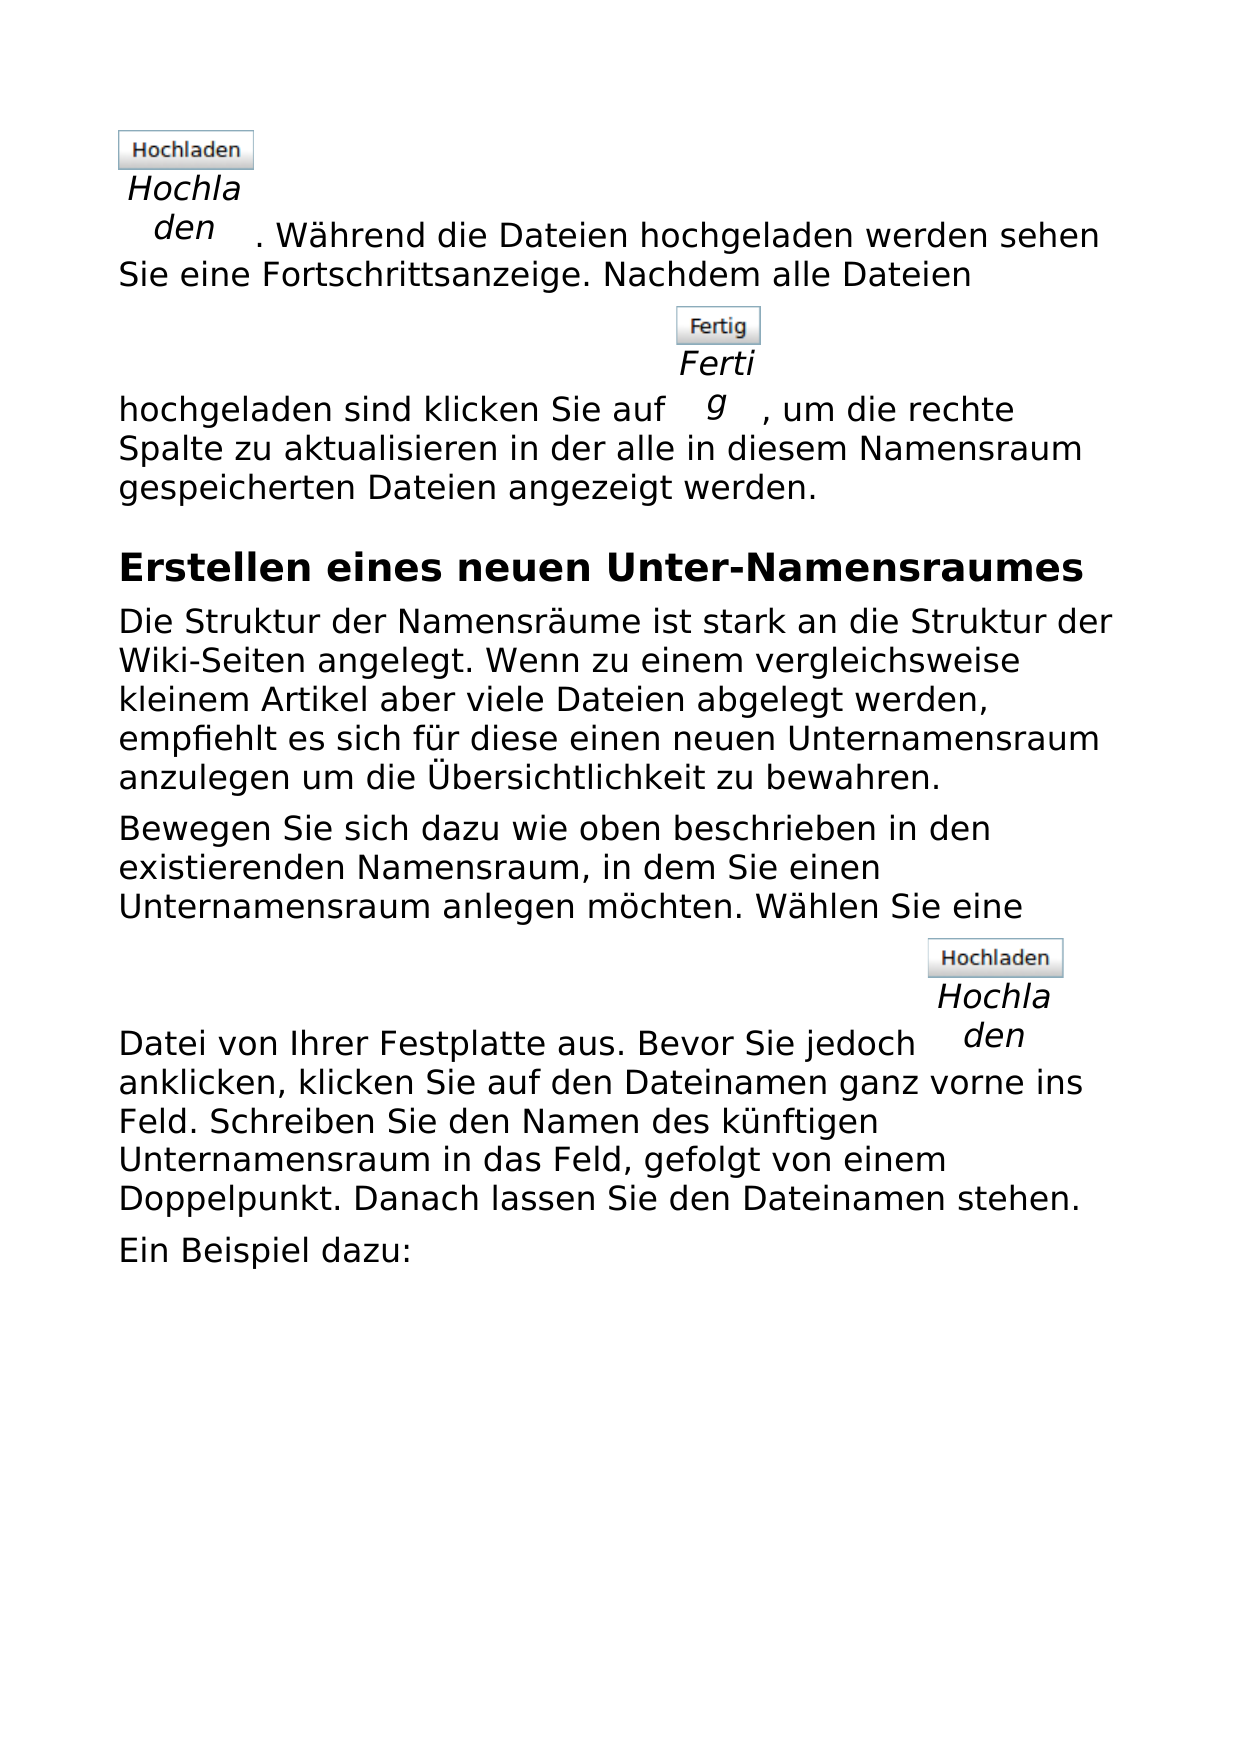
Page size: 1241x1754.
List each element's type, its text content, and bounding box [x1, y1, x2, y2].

subtitle Erstellen eines neuen Unter-Namensraumes [118, 545, 1122, 590]
picture [676, 306, 761, 345]
text Hochladen [118, 170, 254, 247]
text Ein Beispiel dazu: [118, 1231, 1122, 1270]
text . Während die Dateien hochgeladen werden sehen Sie eine Fortschrittsanzeige. Nachdem alle Dateien hochgeladen sind klicken Sie auf , um die rechte Spalte zu aktualisieren in der alle in diesem Namensraum gespeicherten Dateien angezeigt werden. [118, 118, 1122, 507]
text Bewegen Sie sich dazu wie oben beschrieben in den existierenden Namensraum, in dem Sie einen Unternamensraum anlegen möchten. Wählen Sie eine Datei von Ihrer Festplatte aus. Bevor Sie jedoch anklicken, klicken Sie auf den Dateinamen ganz vorne ins Feld. Schreiben Sie den Namen des künftigen Unternamensraum in das Feld, gefolgt von einem Doppelpunkt. Danach lassen Sie den Dateinamen stehen. [118, 809, 1122, 1219]
text Die Struktur der Namensräume ist stark an die Struktur der Wiki-Seiten angelegt. Wenn zu einem vergleichsweise kleinem Artikel aber viele Dateien abgelegt werden, empfiehlt es sich für diese einen neuen Unternamensraum anzulegen um die Übersichtlichkeit zu bewahren. [118, 603, 1122, 797]
text Hochladen [928, 978, 1064, 1055]
text Fertig [676, 345, 761, 422]
picture [118, 130, 254, 170]
picture [927, 938, 1064, 978]
